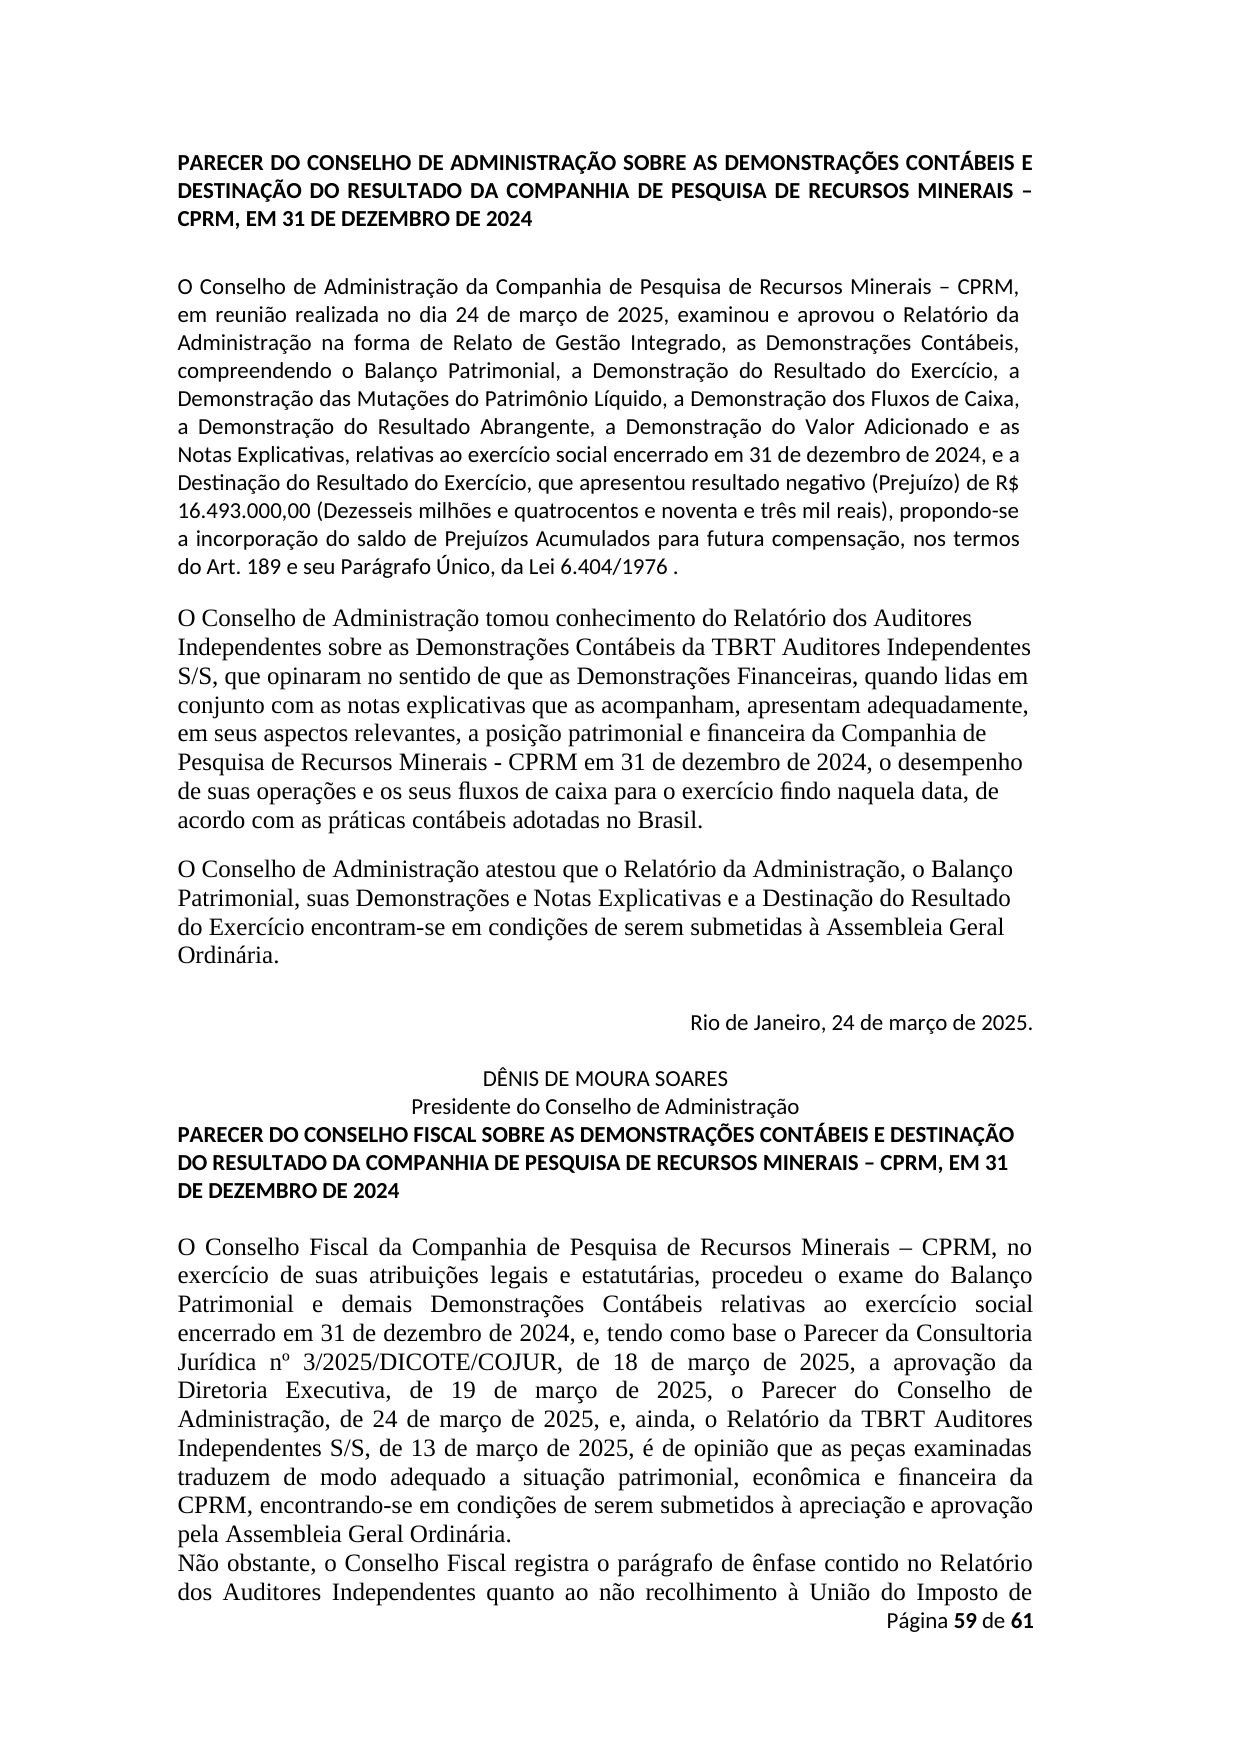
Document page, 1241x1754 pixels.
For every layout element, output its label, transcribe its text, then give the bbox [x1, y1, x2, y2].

text PARECER DO CONSELHO FISCAL SOBRE AS DEMONSTRAÇÕES CONTÁBEIS E DESTINAÇÃO DO RESULTADO DA COMPANHIA DE PESQUISA DE RECURSOS MINERAIS – CPRM, EM 31 DE DEZEMBRO DE 2024 [177, 1120, 1034, 1204]
text Não obstante, o Conselho Fiscal registra o parágrafo de ênfase contido no Relatório dos Auditores Independentes quanto ao não recolhimento à União do Imposto de [177, 1548, 1034, 1606]
text Rio de Janeiro, 24 de março de 2025. [177, 1008, 1034, 1036]
text Presidente do Conselho de Administração [177, 1092, 1034, 1120]
text O Conselho Fiscal da Companhia de Pesquisa de Recursos Minerais – CPRM, no exercício de suas atribuições legais e estatutárias, procedeu o exame do Balanço Patrimonial e demais Demonstrações Contábeis relativas ao exercício social encerrado em 31 de dezembro de 2024, e, tendo como base o Parecer da Consultoria Jurídica nº 3/2025/DICOTE/COJUR, de 18 de março de 2025, a aprovação da Diretoria Executiva, de 19 de março de 2025, o Parecer do Conselho de Administração, de 24 de março de 2025, e, ainda, o Relatório da TBRT Auditores Independentes S/S, de 13 de março de 2025, é de opinião que as peças examinadas traduzem de modo adequado a situação patrimonial, econômica e ﬁnanceira da CPRM, encontrando-se em condições de serem submetidos à apreciação e aprovação pela Assembleia Geral Ordinária. [177, 1232, 1034, 1548]
text DÊNIS DE MOURA SOARES [177, 1064, 1034, 1092]
text PARECER DO CONSELHO DE ADMINISTRAÇÃO SOBRE AS DEMONSTRAÇÕES CONTÁBEIS E DESTINAÇÃO DO RESULTADO DA COMPANHIA DE PESQUISA DE RECURSOS MINERAIS – CPRM, EM 31 DE DEZEMBRO DE 2024 [177, 148, 1034, 232]
text O Conselho de Administração atestou que o Relatório da Administração, o Balanço Patrimonial, suas Demonstrações e Notas Explicativas e a Destinação do Resultado do Exercício encontram-se em condições de serem submetidas à Assembleia Geral Ordinária. [177, 854, 1034, 969]
text O Conselho de Administração tomou conhecimento do Relatório dos Auditores Independentes sobre as Demonstrações Contábeis da TBRT Auditores Independentes S/S, que opinaram no sentido de que as Demonstrações Financeiras, quando lidas em conjunto com as notas explicativas que as acompanham, apresentam adequadamente, em seus aspectos relevantes, a posição patrimonial e ﬁnanceira da Companhia de Pesquisa de Recursos Minerais - CPRM em 31 de dezembro de 2024, o desempenho de suas operações e os seus ﬂuxos de caixa para o exercício ﬁndo naquela data, de acordo com as práticas contábeis adotadas no Brasil. [177, 603, 1034, 833]
text O Conselho de Administração da Companhia de Pesquisa de Recursos Minerais – CPRM, em reunião realizada no dia 24 de março de 2025, examinou e aprovou o Relatório da Administração na forma de Relato de Gestão Integrado, as Demonstrações Contábeis, compreendendo o Balanço Patrimonial, a Demonstração do Resultado do Exercício, a Demonstração das Mutações do Patrimônio Líquido, a Demonstração dos Fluxos de Caixa, a Demonstração do Resultado Abrangente, a Demonstração do Valor Adicionado e as Notas Explicativas, relativas ao exercício social encerrado em 31 de dezembro de 2024, e a Destinação do Resultado do Exercício, que apresentou resultado negativo (Prejuízo) de R$ 16.493.000,00 (Dezesseis milhões e quatrocentos e noventa e três mil reais), propondo-se a incorporação do saldo de Prejuízos Acumulados para futura compensação, nos termos do Art. 189 e seu Parágrafo Único, da Lei 6.404/1976 . [177, 272, 1021, 581]
